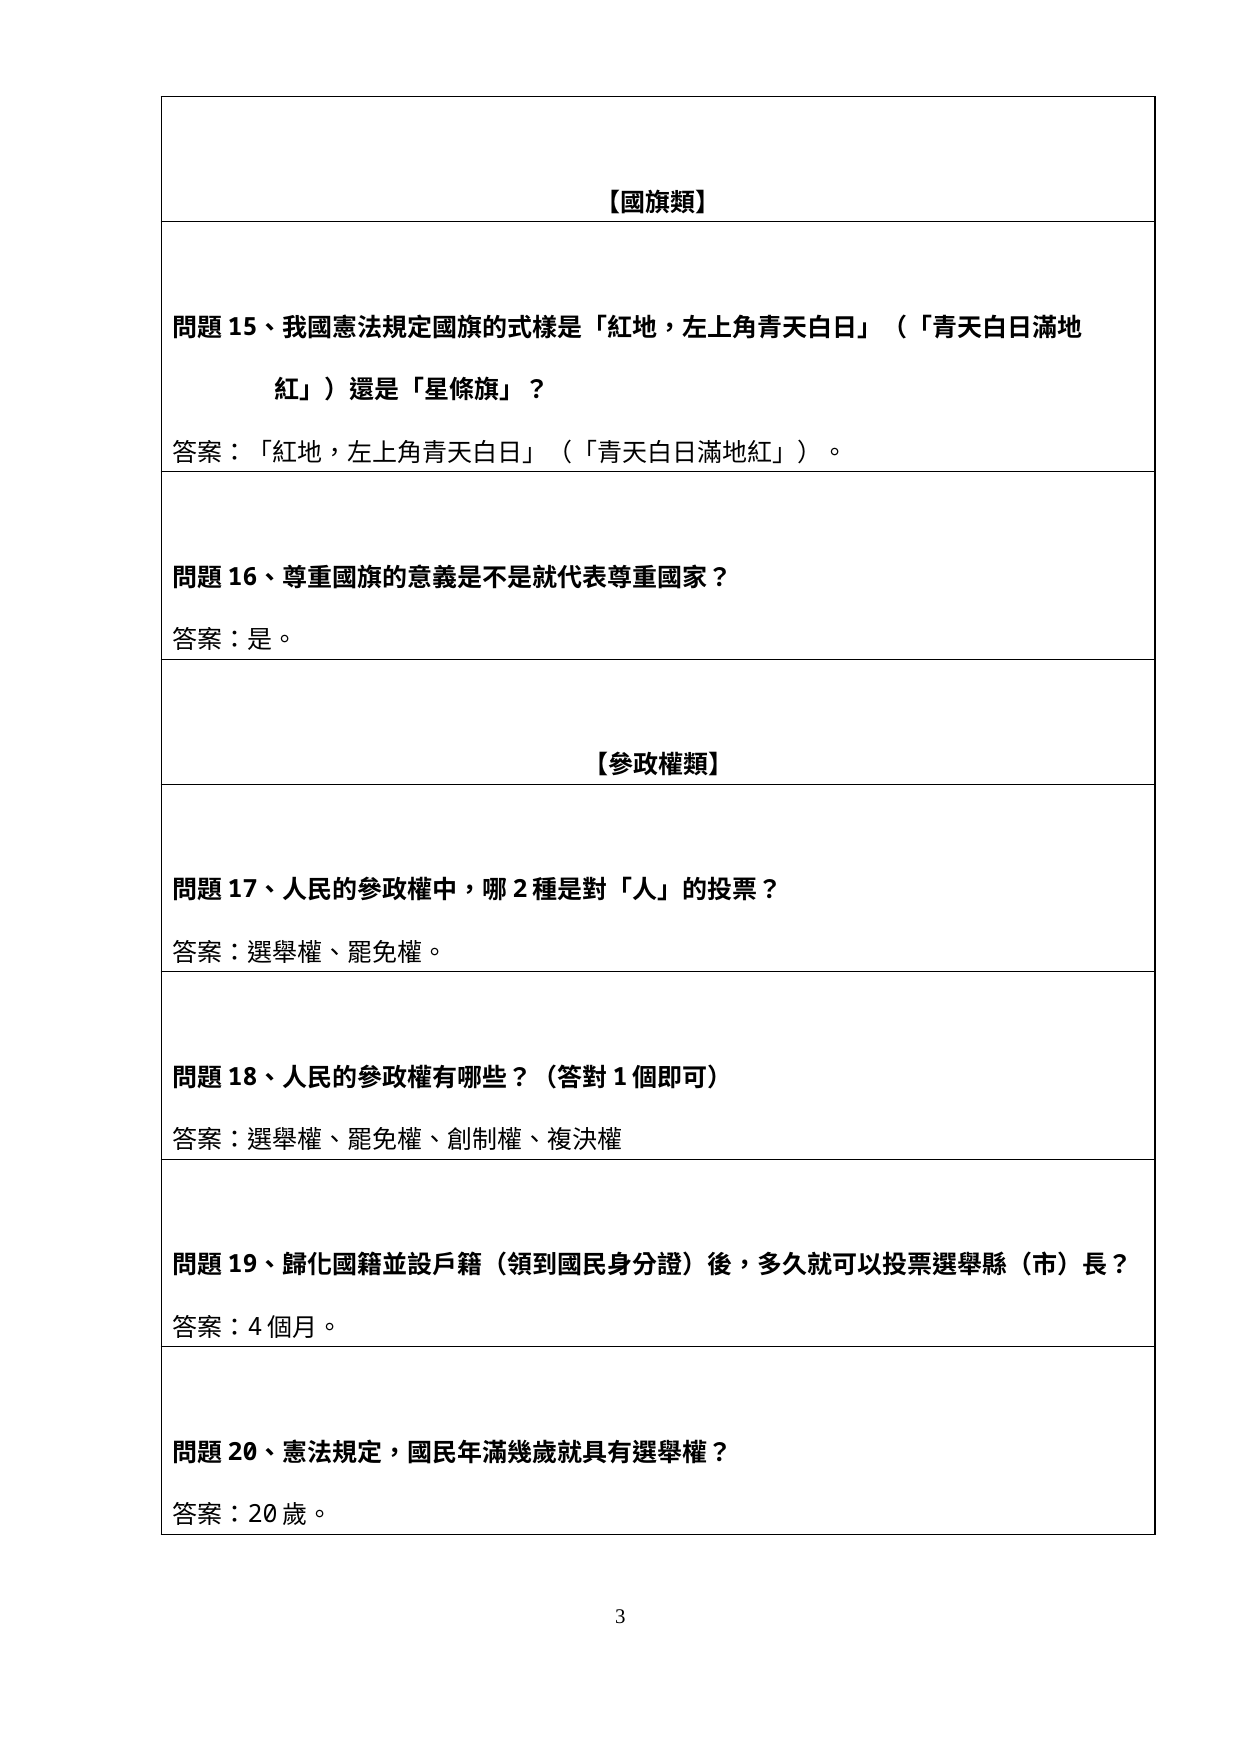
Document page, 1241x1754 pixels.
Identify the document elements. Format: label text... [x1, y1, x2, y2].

table_cell 問題19、歸化國籍並設戶籍（領到國民身分證）後，多久就可以投票選舉縣（市）長？ 答案：4個月。 [162, 1160, 1154, 1346]
table_cell 問題17、人民的參政權中，哪2種是對「人」的投票？ 答案：選舉權、罷免權。 [162, 785, 1154, 971]
table_cell 問題15、我國憲法規定國旗的式樣是「紅地，左上角青天白日」（「青天白日滿地紅」）還是「星條旗」？ 答案：「紅地，左上角青天白日」（「青天白日滿地紅」）。 [162, 222, 1154, 471]
table_cell 問題18、人民的參政權有哪些？（答對1個即可） 答案：選舉權、罷免權、創制權、複決權 [162, 972, 1154, 1159]
table_cell 【國旗類】 [162, 97, 1154, 221]
table_cell 問題20、憲法規定，國民年滿幾歲就具有選舉權？ 答案：20歲。 [162, 1347, 1154, 1534]
table_cell 【參政權類】 [162, 660, 1154, 784]
table_cell 問題16、尊重國旗的意義是不是就代表尊重國家？ 答案：是。 [162, 472, 1154, 659]
